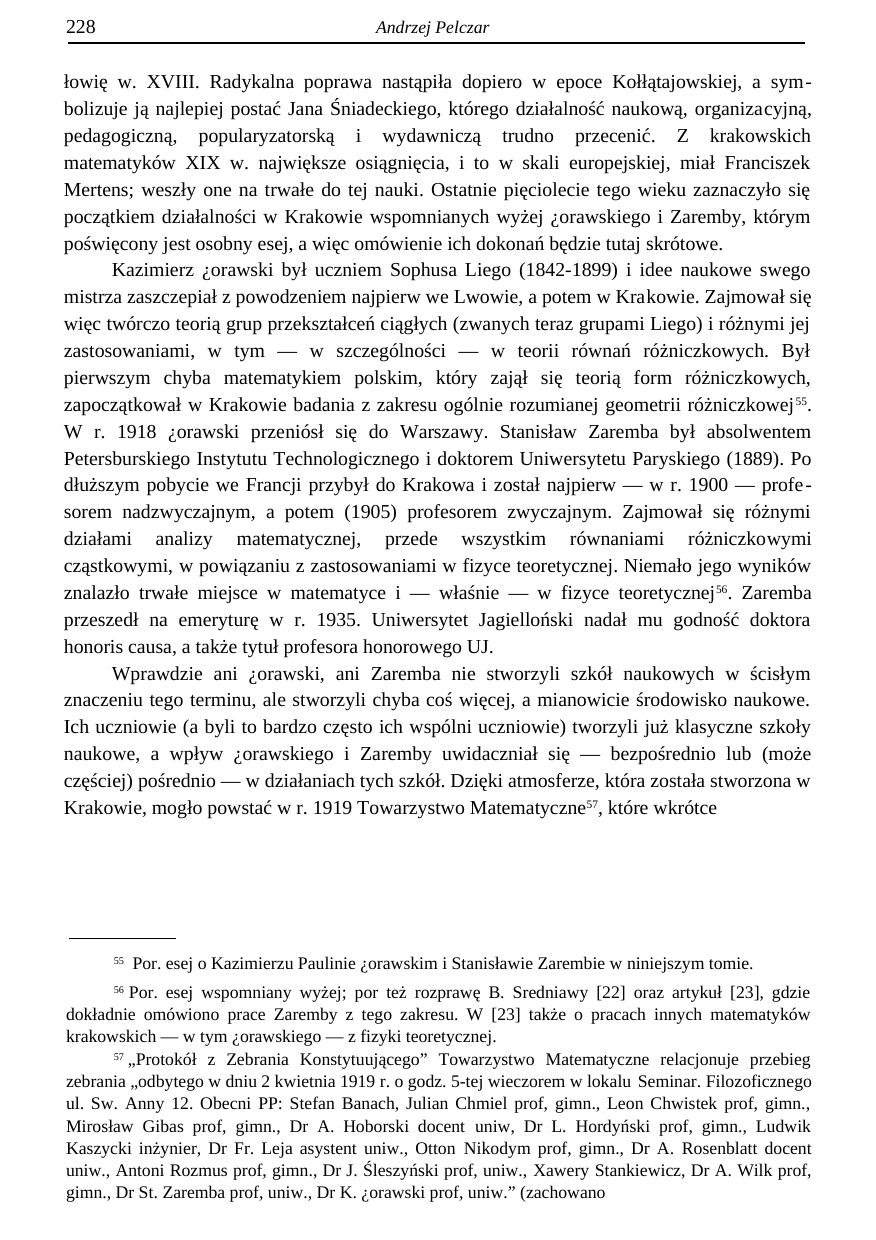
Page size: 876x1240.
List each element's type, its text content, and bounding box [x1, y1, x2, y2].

text 57 „Protokół z Zebrania Konstytuującego” Towarzystwo Matematyczne relacjonuje przebieg zebrania „odbytego w dniu 2 kwietnia 1919 r. o godz. 5-tej wieczorem w lokalu Seminar. Filo­zoficznego ul. Sw. Anny 12. Obecni PP: Stefan Banach, Julian Chmiel prof, gimn., Leon Chwistek prof, gimn., Mirosław Gibas prof, gimn., Dr A. Hoborski docent uniw, Dr L. Hordyński prof, gimn., Ludwik Kaszycki inżynier, Dr Fr. Leja asystent uniw., Otton Nikodym prof, gimn., Dr A. Ro­senblatt docent uniw., Antoni Rozmus prof, gimn., Dr J. Śleszyński prof, uniw., Xawery Stankiewicz, Dr A. Wilk prof, gimn., Dr St. Zaremba prof, uniw., Dr K. ¿orawski prof, uniw.” (zachowano [66, 1049, 812, 1203]
text Andrzej Pelczar [376, 17, 494, 37]
text łowię w. XVIII. Radykalna poprawa nastąpiła dopiero w epoce Kołłątajowskiej, a sym­bolizuje ją najlepiej postać Jana Śniadeckiego, którego działalność naukową, organiza­cyjną, pedagogiczną, popularyzatorską i wydawniczą trudno przecenić. Z krakowskich matematyków XIX w. największe osiągnięcia, i to w skali europejskiej, miał Franciszek Mertens; weszły one na trwałe do tej nauki. Ostatnie pięciolecie tego wieku zaznaczyło się początkiem działalności w Krakowie wspomnianych wyżej ¿orawskiego i Zaremby, którym poświęcony jest osobny esej, a więc omówienie ich dokonań będzie tutaj skrótowe. [64, 70, 812, 254]
text 56 Por. esej wspomniany wyżej; por też rozprawę B. Sredniawy [22] oraz artykuł [23], gdzie dokładnie omówiono prace Zaremby z tego zakresu. W [23] także o pracach innych matematyków krakowskich — w tym ¿orawskiego — z fizyki teoretycznej. [66, 982, 812, 1046]
text 228 [66, 15, 106, 37]
text 55 Por. esej o Kazimierzu Paulinie ¿orawskim i Stanisławie Zarembie w niniejszym tomie. [66, 953, 812, 973]
text Wprawdzie ani ¿orawski, ani Zaremba nie stworzyli szkół naukowych w ścisłym znaczeniu tego terminu, ale stworzyli chyba coś więcej, a mianowicie środowisko naukowe. Ich uczniowie (a byli to bardzo często ich wspólni uczniowie) tworzyli już klasyczne szkoły naukowe, a wpływ ¿orawskiego i Za­remby uwidaczniał się — bezpośrednio lub (może częściej) pośrednio — w działaniach tych szkół. Dzięki atmosferze, która została stworzona w Krako­wie, mogło powstać w r. 1919 Towarzystwo Matematyczne57, które wkrótce [64, 661, 812, 819]
text Kazimierz ¿orawski był uczniem Sophusa Liego (1842-1899) i idee naukowe swego mistrza zaszczepiał z powodzeniem najpierw we Lwowie, a potem w Kra­kowie. Zajmował się więc twórczo teorią grup przekształceń ciągłych (zwanych teraz grupami Liego) i różnymi jej zastosowaniami, w tym — w szczególności — w teorii równań różniczkowych. Był pierwszym chyba matematykiem polskim, który zajął się teorią form różniczkowych, zapoczątkował w Krakowie badania z zakresu ogólnie rozumianej geometrii różniczkowej55. W r. 1918 ¿orawski prze­niósł się do Warszawy. Stanisław Zaremba był absolwentem Petersburskiego Insty­tutu Technologicznego i doktorem Uniwersytetu Paryskiego (1889). Po dłuższym pobycie we Francji przybył do Krakowa i został najpierw — w r. 1900 — profe­sorem nadzwyczajnym, a potem (1905) profesorem zwyczajnym. Zajmował się różnymi działami analizy matematycznej, przede wszystkim równaniami różniczko­wymi cząstkowymi, w powiązaniu z zastosowaniami w fizyce teoretycznej. Niemało jego wyników znalazło trwałe miejsce w matematyce i — właśnie — w fizyce teoretycznej56. Zaremba przeszedł na emeryturę w r. 1935. Uniwersytet Jagielloński nadał mu godność doktora honoris causa, a także tytuł profesora honorowego UJ. [64, 258, 812, 657]
